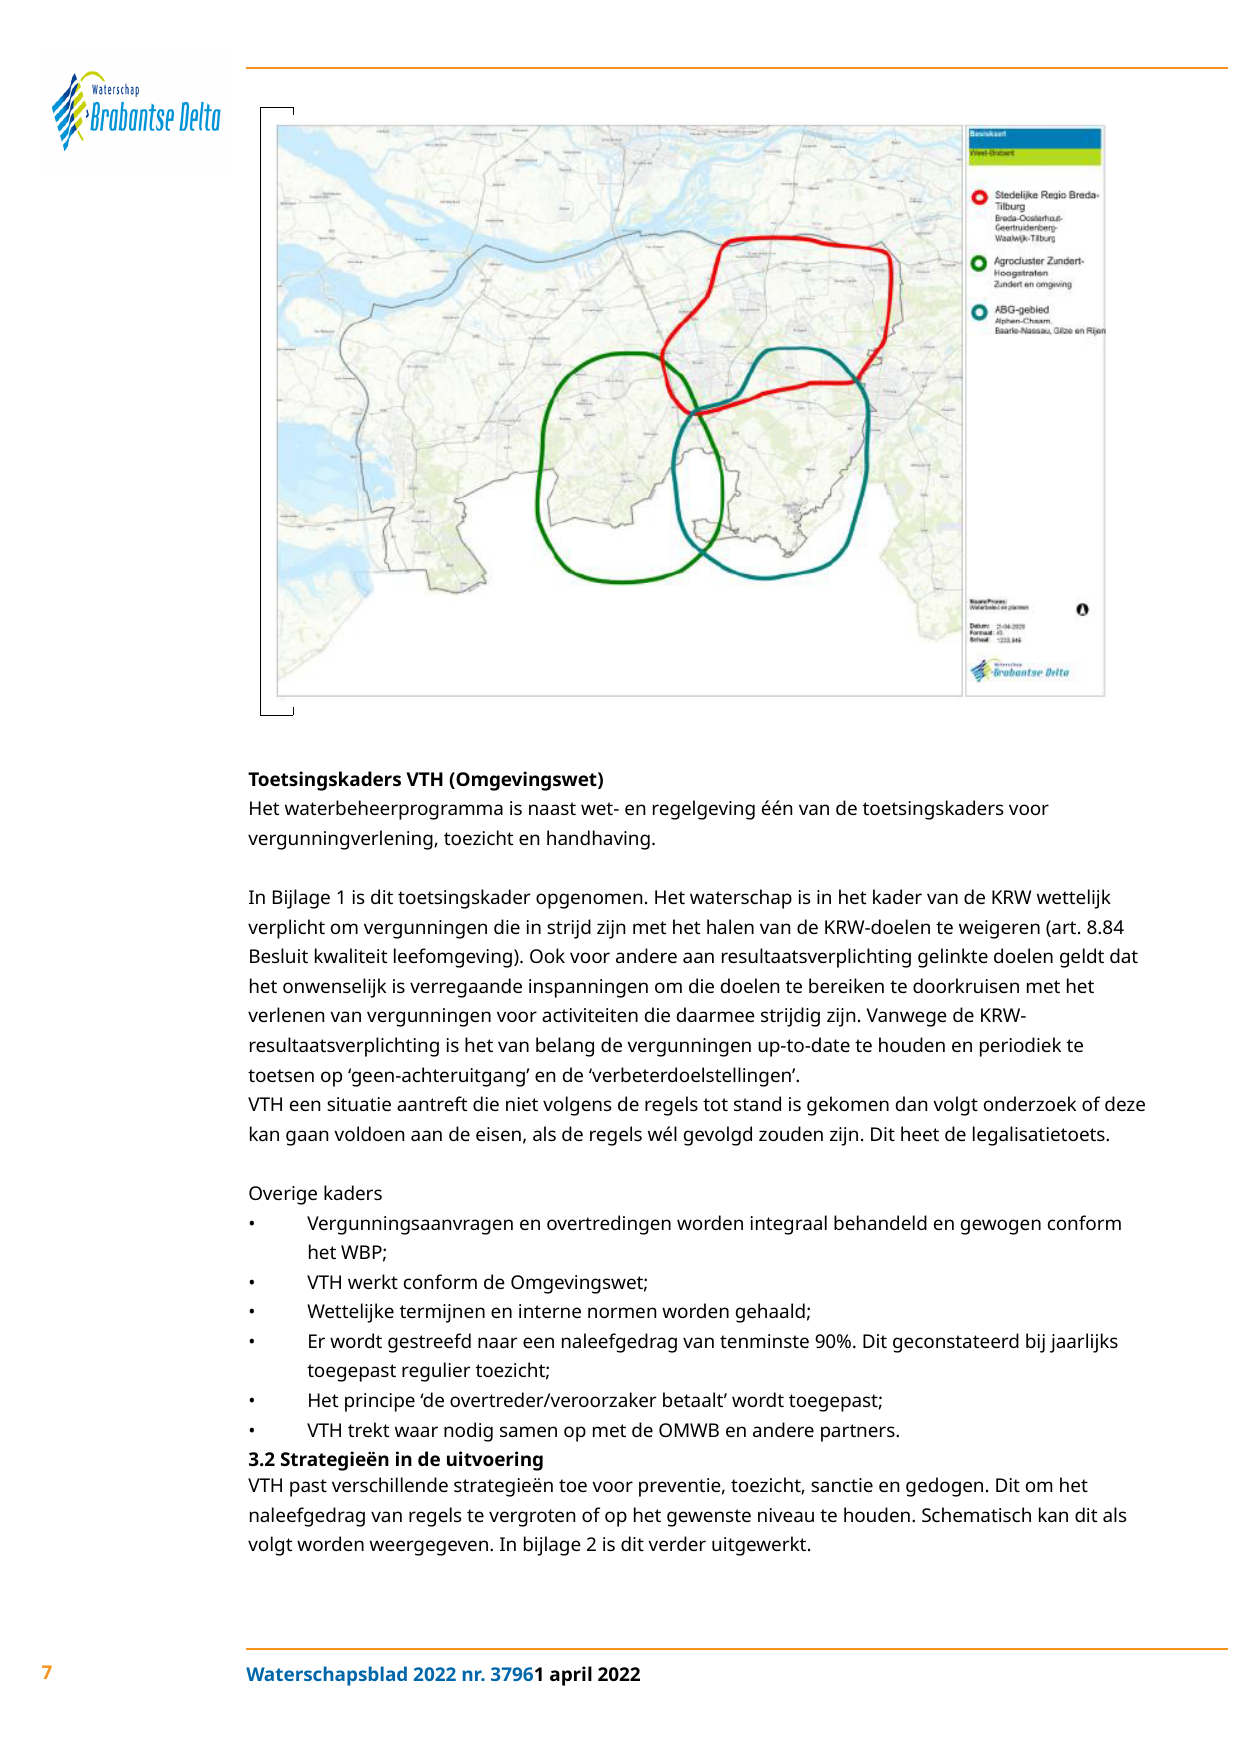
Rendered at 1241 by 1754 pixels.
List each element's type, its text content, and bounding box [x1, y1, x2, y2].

list VTH trekt waar nodig samen op met de OMWB en andere partners. [248, 1417, 1152, 1443]
list Vergunningsaanvragen en overtredingen worden integraal behandeld en gewogen conform het WBP; [248, 1210, 1152, 1265]
list Wettelijke termijnen en interne normen worden gehaald; [248, 1298, 1152, 1324]
picture [268, 115, 1155, 707]
text In Bijlage 1 is dit toetsingskader opgenomen. Het waterschap is in het kader van de KRW wettelijk verplicht om vergunningen die in strijd zijn met het halen van de KRW-doelen te weigeren (art. 8.84 Besluit kwaliteit leefomgeving). Ook voor andere aan resultaatsverplichting gelinkte doelen geldt dat het onwenselijk is verregaande inspanningen om die doelen te bereiken te doorkruisen met het verlenen van vergunningen voor activiteiten die daarmee strijdig zijn. Vanwege de KRW-resultaatsverplichting is het van belang de vergunningen up-to-date te houden en periodiek te toetsen op ‘geen-achteruitgang’ en de ‘verbeterdoelstellingen’. [248, 884, 1152, 1088]
text VTH een situatie aantreft die niet volgens de regels tot stand is gekomen dan volgt onderzoek of deze kan gaan voldoen aan de eisen, als de regels wél gevolgd zouden zijn. Dit heet de legalisatietoets. [248, 1091, 1152, 1147]
text Toetsingskaders VTH (Omgevingswet) [248, 766, 1152, 792]
list Er wordt gestreefd naar een naleefgedrag van tenminste 90%. Dit geconstateerd bij jaarlijks toegepast regulier toezicht; [248, 1328, 1152, 1383]
text Het waterbeheerprogramma is naast wet- en regelgeving één van de toetsingskaders voor vergunningverlening, toezicht en handhaving. [248, 796, 1152, 851]
text Overige kaders [248, 1180, 1152, 1206]
list Het principe ‘de overtreder/veroorzaker betaalt’ wordt toegepast; [248, 1387, 1152, 1413]
list VTH werkt conform de Omgevingswet; [248, 1269, 1152, 1295]
text VTH past verschillende strategieën toe voor preventie, toezicht, sanctie en gedogen. Dit om het naleefgedrag van regels te vergroten of op het gewenste niveau te houden. Schematisch kan dit als volgt worden weergegeven. In bijlage 2 is dit verder uitgewerkt. [248, 1472, 1152, 1557]
text 3.2 Strategieën in de uitvoering [248, 1446, 1152, 1472]
picture [41, 47, 231, 172]
